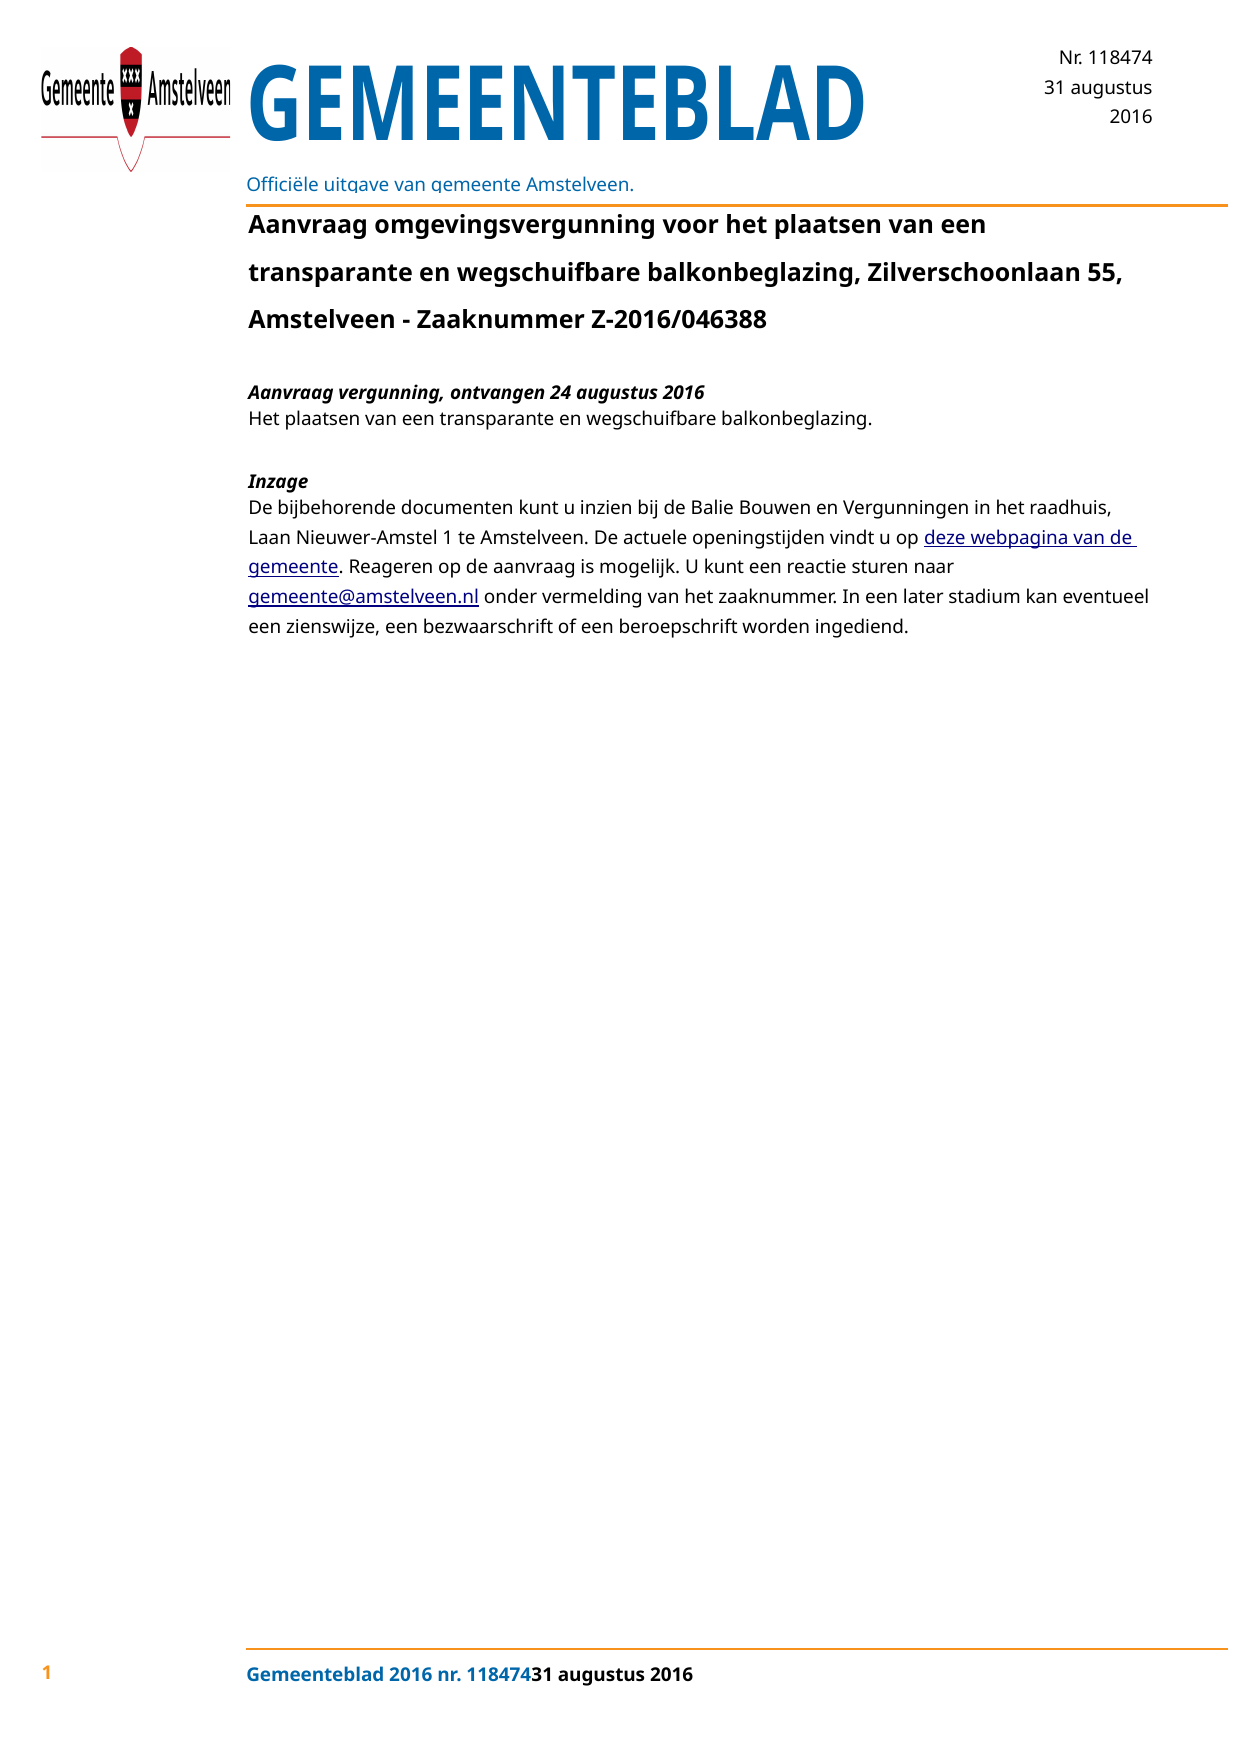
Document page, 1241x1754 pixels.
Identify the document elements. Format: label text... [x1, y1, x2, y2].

text Aanvraag omgevingsvergunning voor het plaatsen van een transparante en wegschuifbare balkonbeglazing, Zilverschoonlaan 55, Amstelveen - Zaaknummer Z-2016/046388 [248, 207, 1152, 336]
picture [41, 47, 231, 172]
text De bijbehorende documenten kunt u inzien bij de Balie Bouwen en Vergunningen in het raadhuis, Laan Nieuwer-Amstel 1 te Amstelveen. De actuele openingstijden vindt u op deze webpagina van de gemeente. Reageren op de aanvraag is mogelijk. U kunt een reactie sturen naar gemeente@amstelveen.nl onder vermelding van het zaaknummer. In een later stadium kan eventueel een zienswijze, een bezwaarschrift of een beroepschrift worden ingediend. [248, 494, 1152, 638]
text Inzage [248, 469, 1152, 494]
text Het plaatsen van een transparante en wegschuifbare balkonbeglazing. [248, 405, 1152, 431]
text Aanvraag vergunning, ontvangen 24 augustus 2016 [248, 379, 1152, 405]
